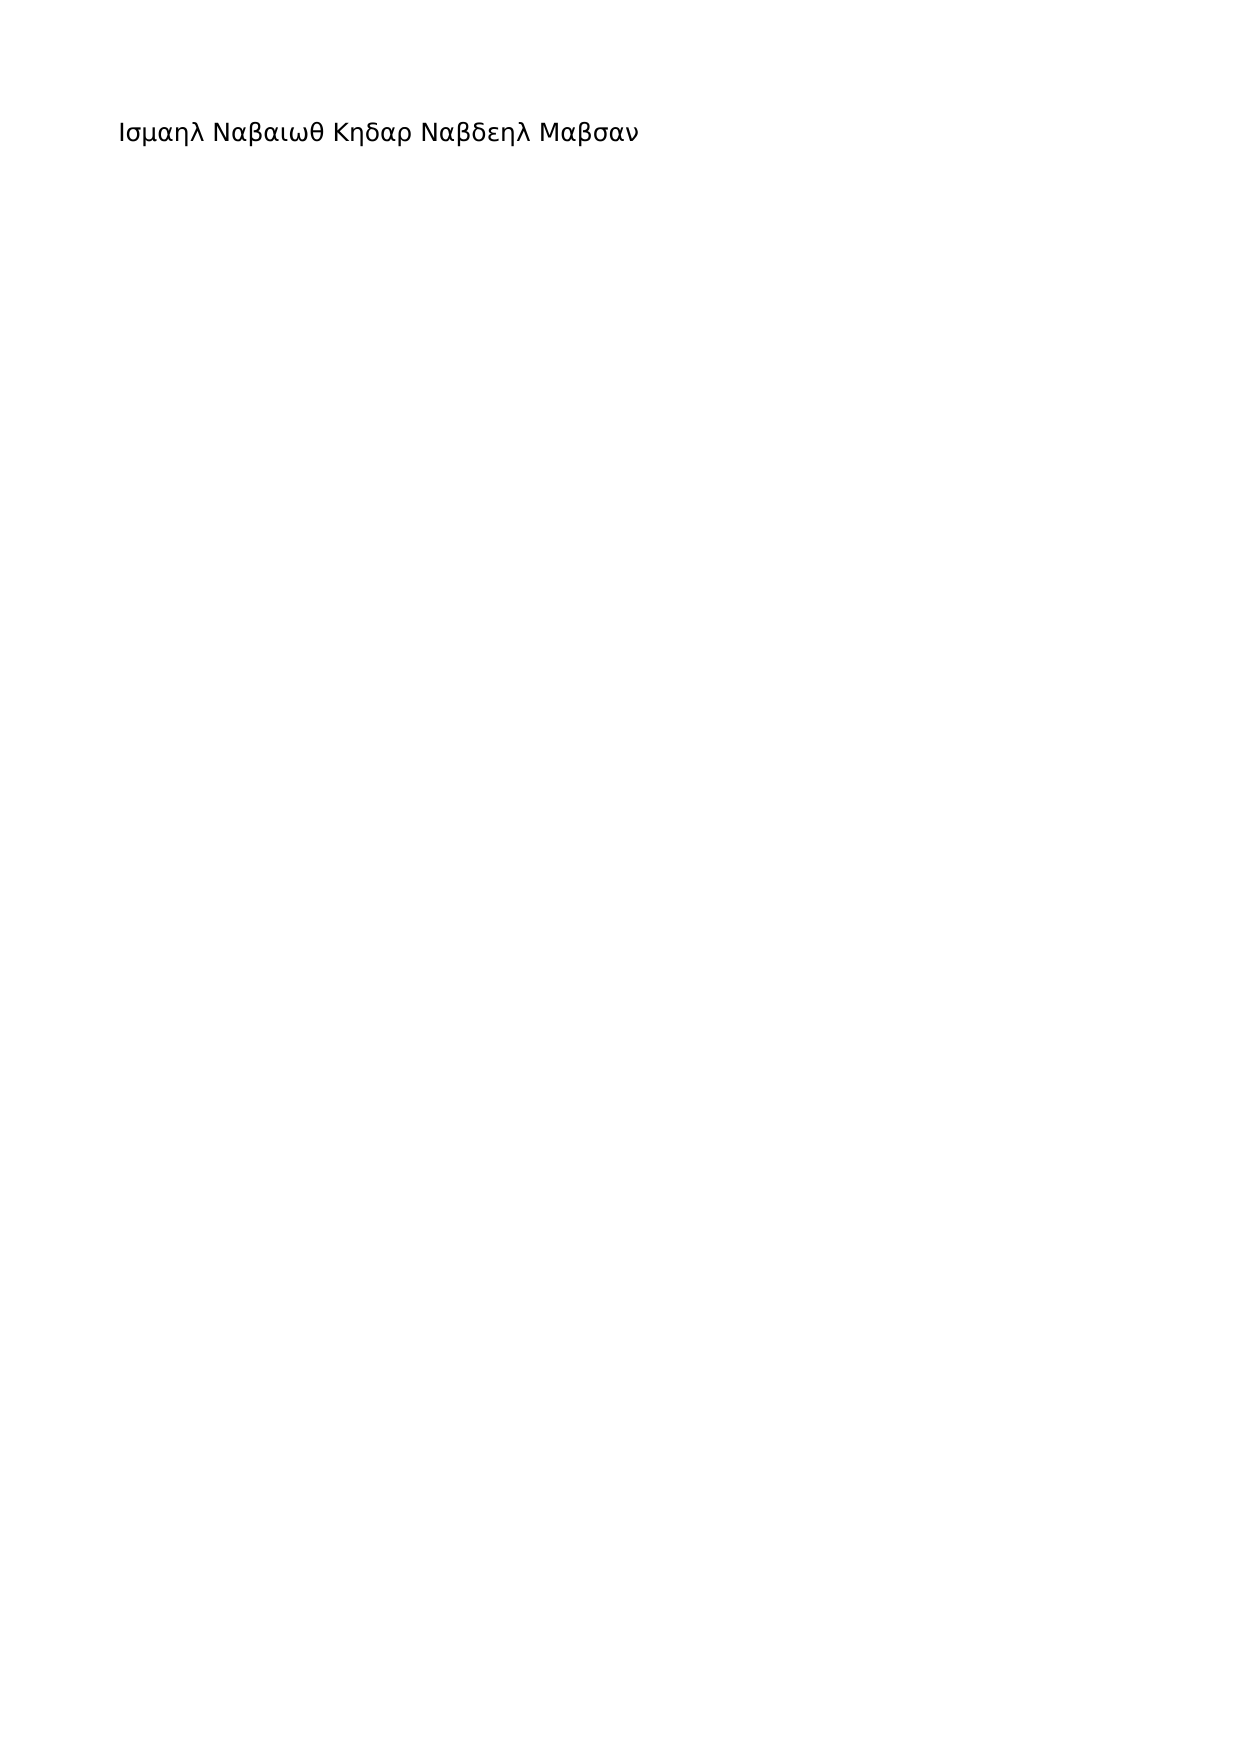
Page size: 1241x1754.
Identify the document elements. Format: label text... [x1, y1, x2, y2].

text Ισμαηλ Ναβαιωθ Κηδαρ Ναβδεηλ Μαβσαν [118, 118, 1122, 147]
